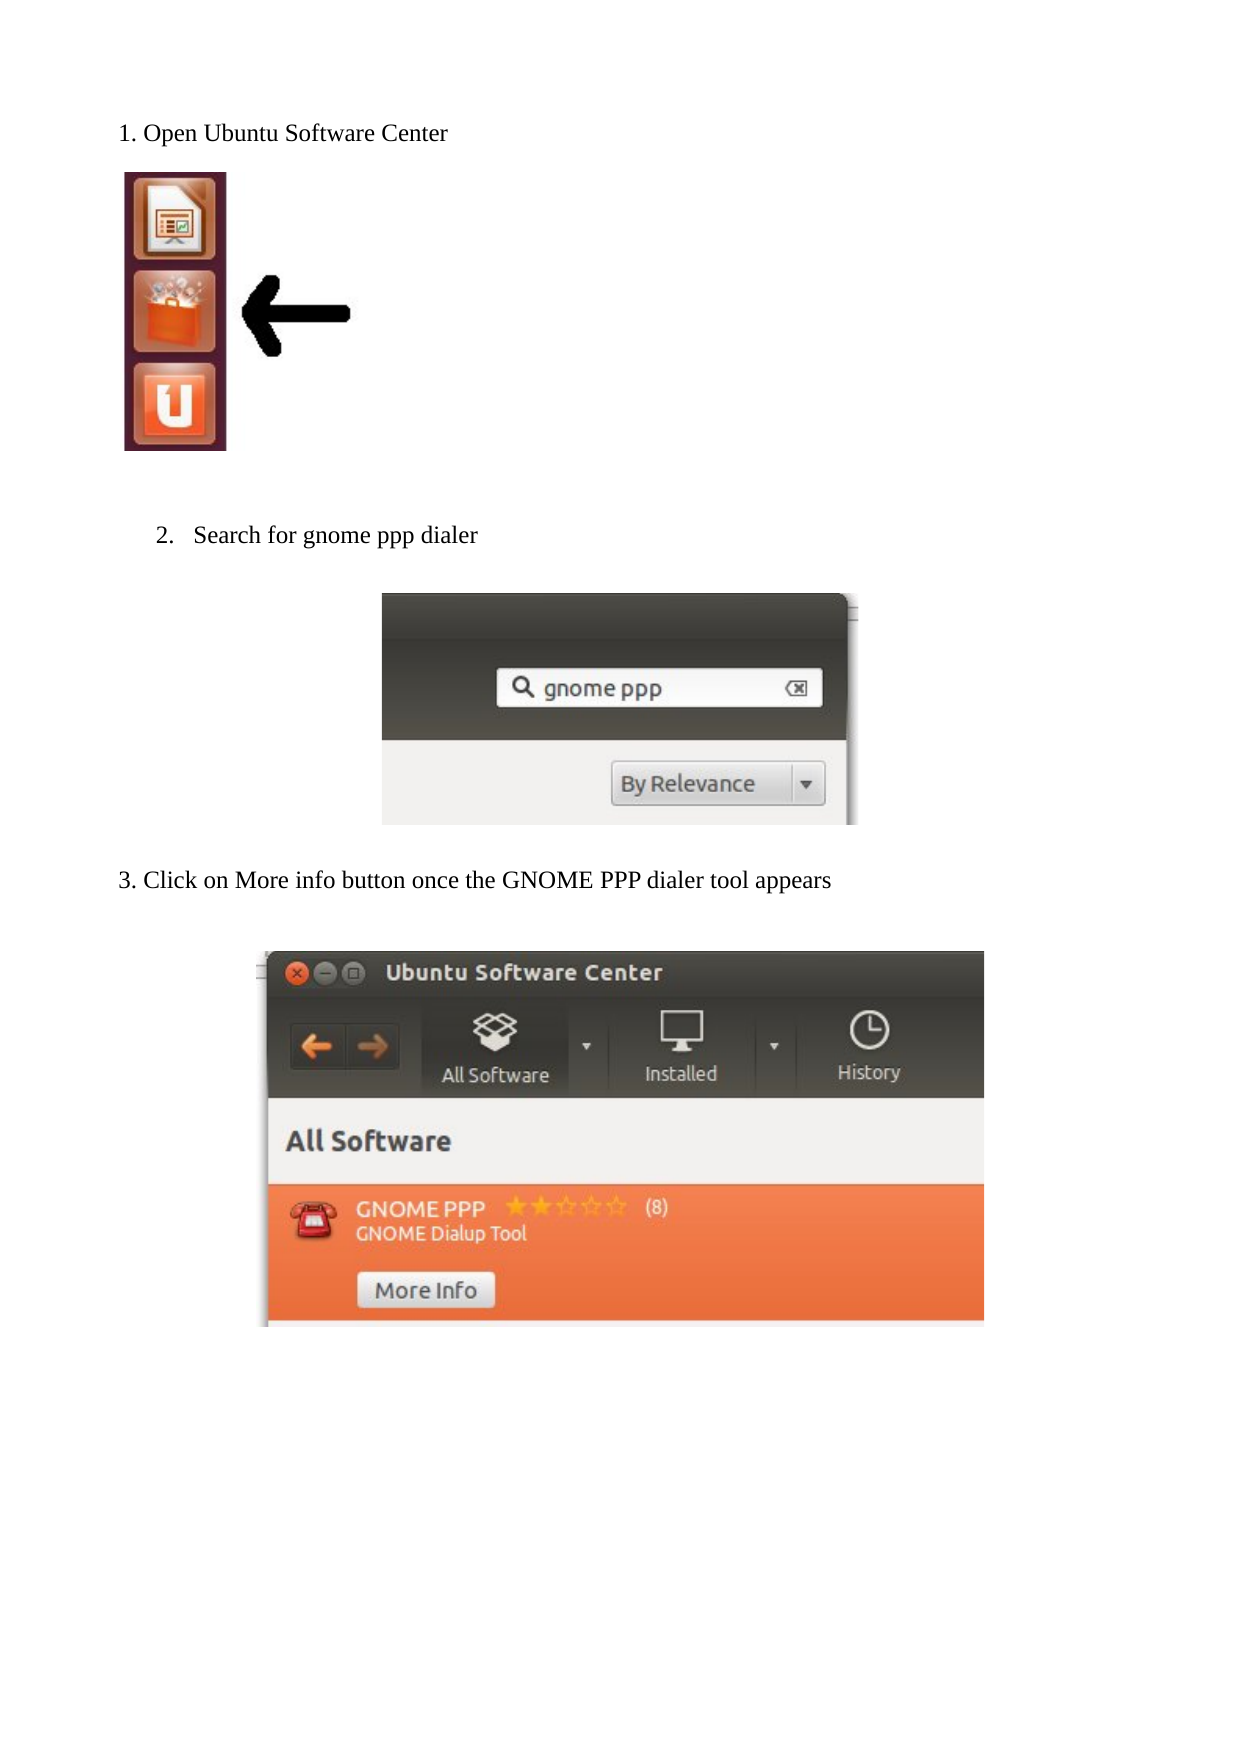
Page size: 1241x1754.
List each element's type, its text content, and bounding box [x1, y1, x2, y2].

text 3. Click on More info button once the GNOME PPP dialer tool appears [118, 866, 1122, 894]
picture [256, 951, 985, 1327]
picture [381, 593, 859, 825]
text 1. Open Ubuntu Software Center [118, 118, 1122, 147]
list Search for gnome ppp dialer [156, 521, 1122, 549]
picture [120, 172, 399, 451]
